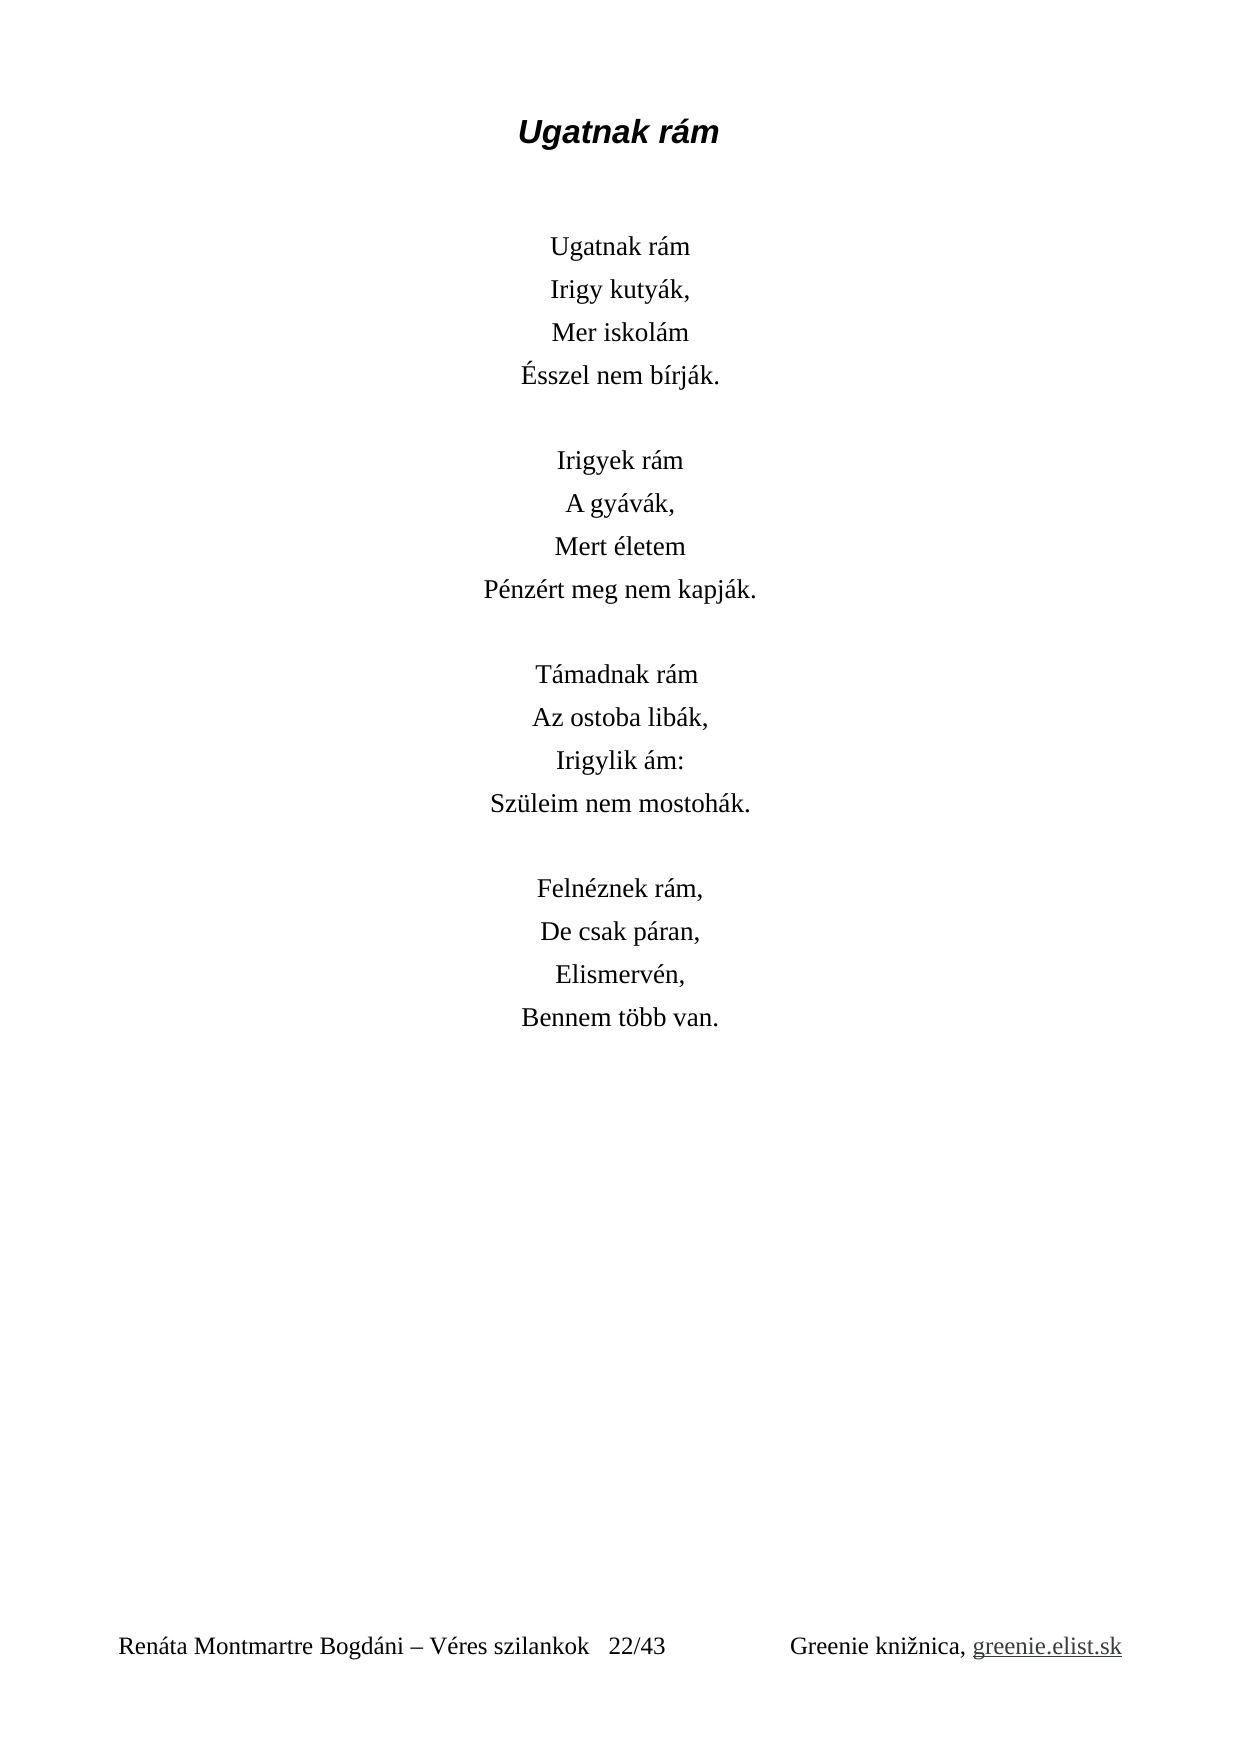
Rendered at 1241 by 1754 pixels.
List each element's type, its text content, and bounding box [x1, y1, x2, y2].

text Mert életem [106, 530, 1134, 561]
text Pénzért meg nem kapják. [106, 573, 1134, 604]
text Irigy kutyák, [106, 273, 1134, 304]
text Támadnak rám [106, 658, 1134, 689]
text Az ostoba libák, [106, 701, 1134, 732]
text Bennem több van. [106, 1001, 1134, 1032]
text Mer iskolám [106, 316, 1134, 347]
text De csak páran, [106, 915, 1134, 946]
text Elismervén, [106, 958, 1134, 989]
text Ugatnak rám [106, 230, 1134, 261]
text Felnéznek rám, [106, 872, 1134, 904]
text Irigylik ám: [106, 744, 1134, 775]
text A gyávák, [106, 487, 1134, 518]
text Ésszel nem bírják. [106, 359, 1134, 390]
subtitle Ugatnak rám [106, 112, 1134, 151]
text Irigyek rám [106, 444, 1134, 476]
text Szüleim nem mostohák. [106, 787, 1134, 818]
